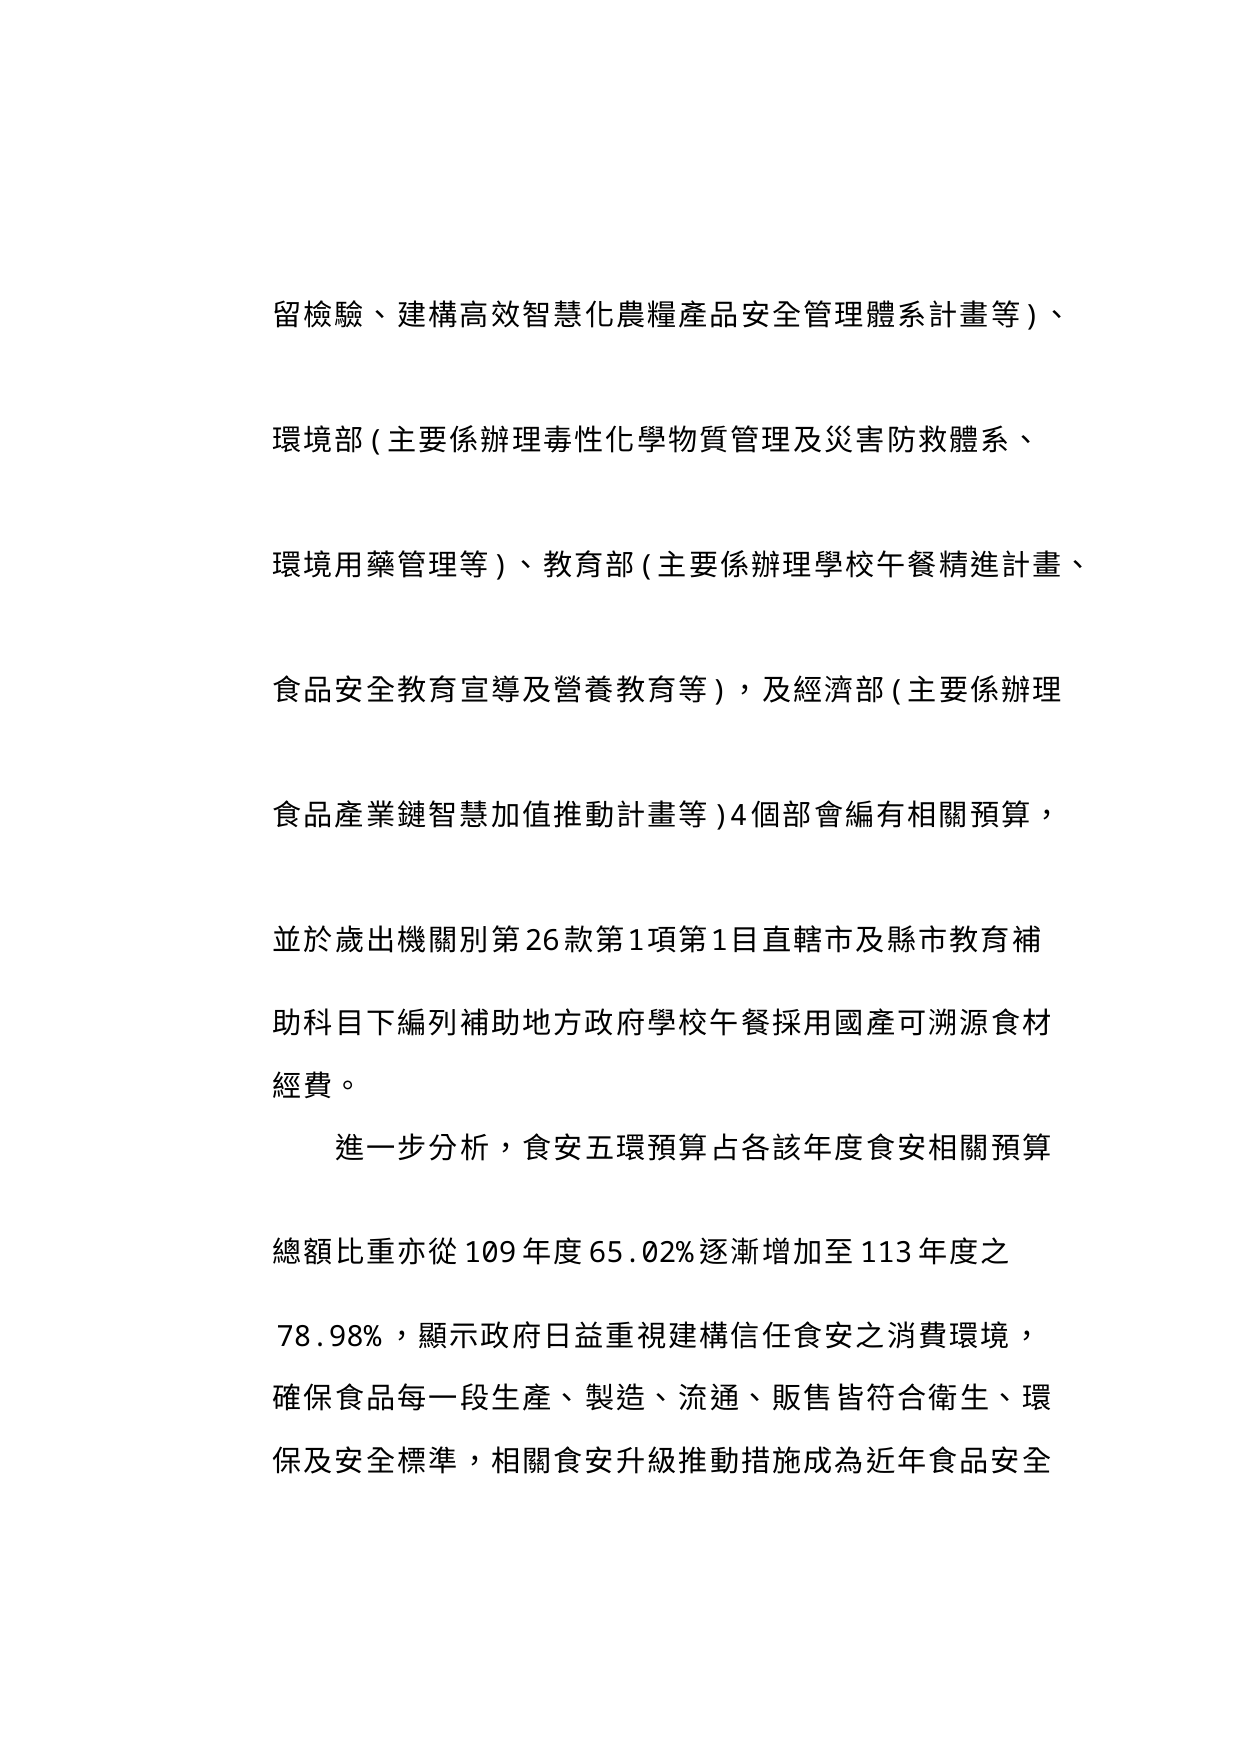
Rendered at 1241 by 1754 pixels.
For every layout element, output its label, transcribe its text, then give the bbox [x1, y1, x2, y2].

text 進一步分析，食安五環預算占各該年度食安相關預算總額比重亦從109年度65.02%逐漸增加至113年度之78.98%，顯示政府日益重視建構信任食安之消費環境，確保食品每一段生產、製造、流通、販售皆符合衛生、環保及安全標準，相關食安升級推動措施成為近年食品安全管理重點工作項目。如以主管部會別觀之，上開年度各部會編列食品安全相關預算占全部食品安全預算至少10%以上者，計有衛生福利部、農業部(原行政院農業委員會)及環境部(原行政院環境保護署)共3個部會，除112年外，合占各該年度食安預算總數6成以上(詳表2-5)。值得注意的是，農業部在食品安全相關預算(包括食安五環預算)，自112年起已超過衛生福利部，為我國食安預算最多之部會，主因係農糧署辦理溯源農產品驗證輔導及安全管理與行銷計畫由111年度8.32億增加至113年度13.55億所致。 [266, 1104, 1063, 1479]
text 政府自105年6月起推動「食安五環」政策，而行政院自106年度起即將食品安全相關工作納入中央政府總預算案總說明肆、總預算案之重點分析，歸納匯整109至113年度中央政府總預算、非營業特種基金預算及前瞻基礎建設計畫特別預算(下稱前瞻特別預算)等食品安全相關預算編列情形，該經費由109年度之56.34億元逐年成長至113年度之106.95億元(詳表2-4)，增幅達89.83%；其中以食安五環預算占比最高(113年度為78.98%)，除衛生福利部(主要係辦理重建生產管理、源頭管理、加強查驗及全民監督食安等)外，另有農業部(主要係辦理溯源農產品驗證輔導及安全管理與行銷計畫、溯源農產品農藥殘留檢驗、建構高效智慧化農糧產品安全管理體系計畫等)、環境部(主要係辦理毒性化學物質管理及災害防救體系、環境用藥管理等)、教育部(主要係辦理學校午餐精進計畫、食品安全教育宣導及營養教育等)，及經濟部(主要係辦理食品產業鏈智慧加值推動計畫等)4個部會編有相關預算，並於歲出機關別第26款第1項第1目直轄市及縣市教育補助科目下編列補助地方政府學校午餐採用國產可溯源食材經費。 [266, 229, 1063, 1104]
